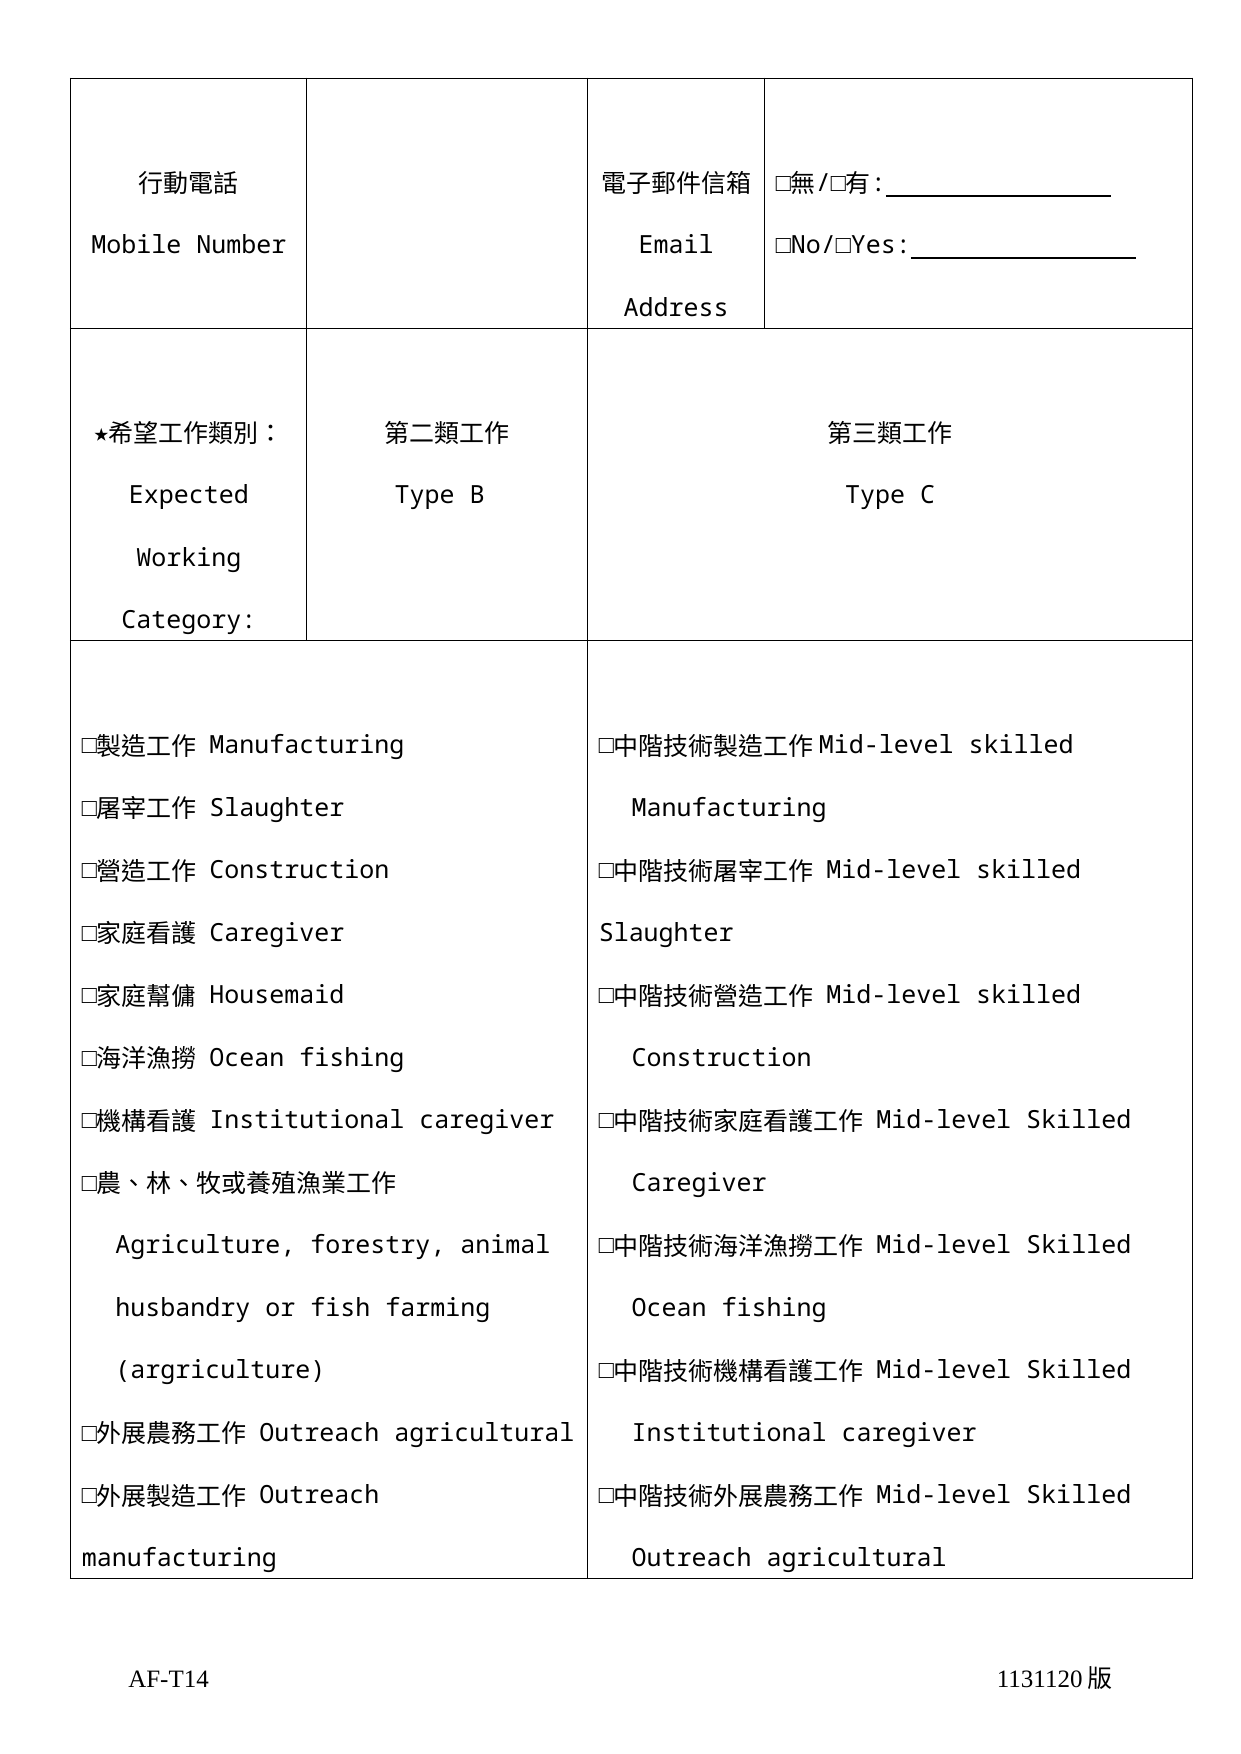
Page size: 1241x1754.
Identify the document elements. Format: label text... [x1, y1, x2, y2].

table_cell □無/□有: □No/□Yes: [765, 79, 1192, 328]
table_cell 第二類工作 Type B [307, 329, 587, 640]
table_cell 行動電話 Mobile Number [71, 79, 306, 328]
table_cell [307, 79, 587, 328]
table_cell 第三類工作 Type C [588, 329, 1192, 640]
table_cell □製造工作 Manufacturing □屠宰工作 Slaughter □營造工作 Construction □家庭看護 Caregiver □家庭幫傭 Housemaid □海洋漁撈 Ocean fishing □機構看護 Institutional caregiver □農、林、牧或養殖漁業工作 Agriculture, forestry, animal husbandry or fish farming (argriculture) □外展農務工作 Outreach agricultural □外展製造工作 Outreach manufacturing [71, 641, 587, 1578]
table_cell □中階技術製造工作Mid-level skilled Manufacturing □中階技術屠宰工作 Mid-level skilled Slaughter □中階技術營造工作 Mid-level skilled Construction □中階技術家庭看護工作 Mid-level Skilled Caregiver □中階技術海洋漁撈工作 Mid-level Skilled Ocean fishing □中階技術機構看護工作 Mid-level Skilled Institutional caregiver □中階技術外展農務工作 Mid-level Skilled Outreach agricultural [588, 641, 1192, 1578]
table_cell ★希望工作類別： Expected Working Category: [71, 329, 306, 640]
table_cell 電子郵件信箱 Email Address [588, 79, 764, 328]
